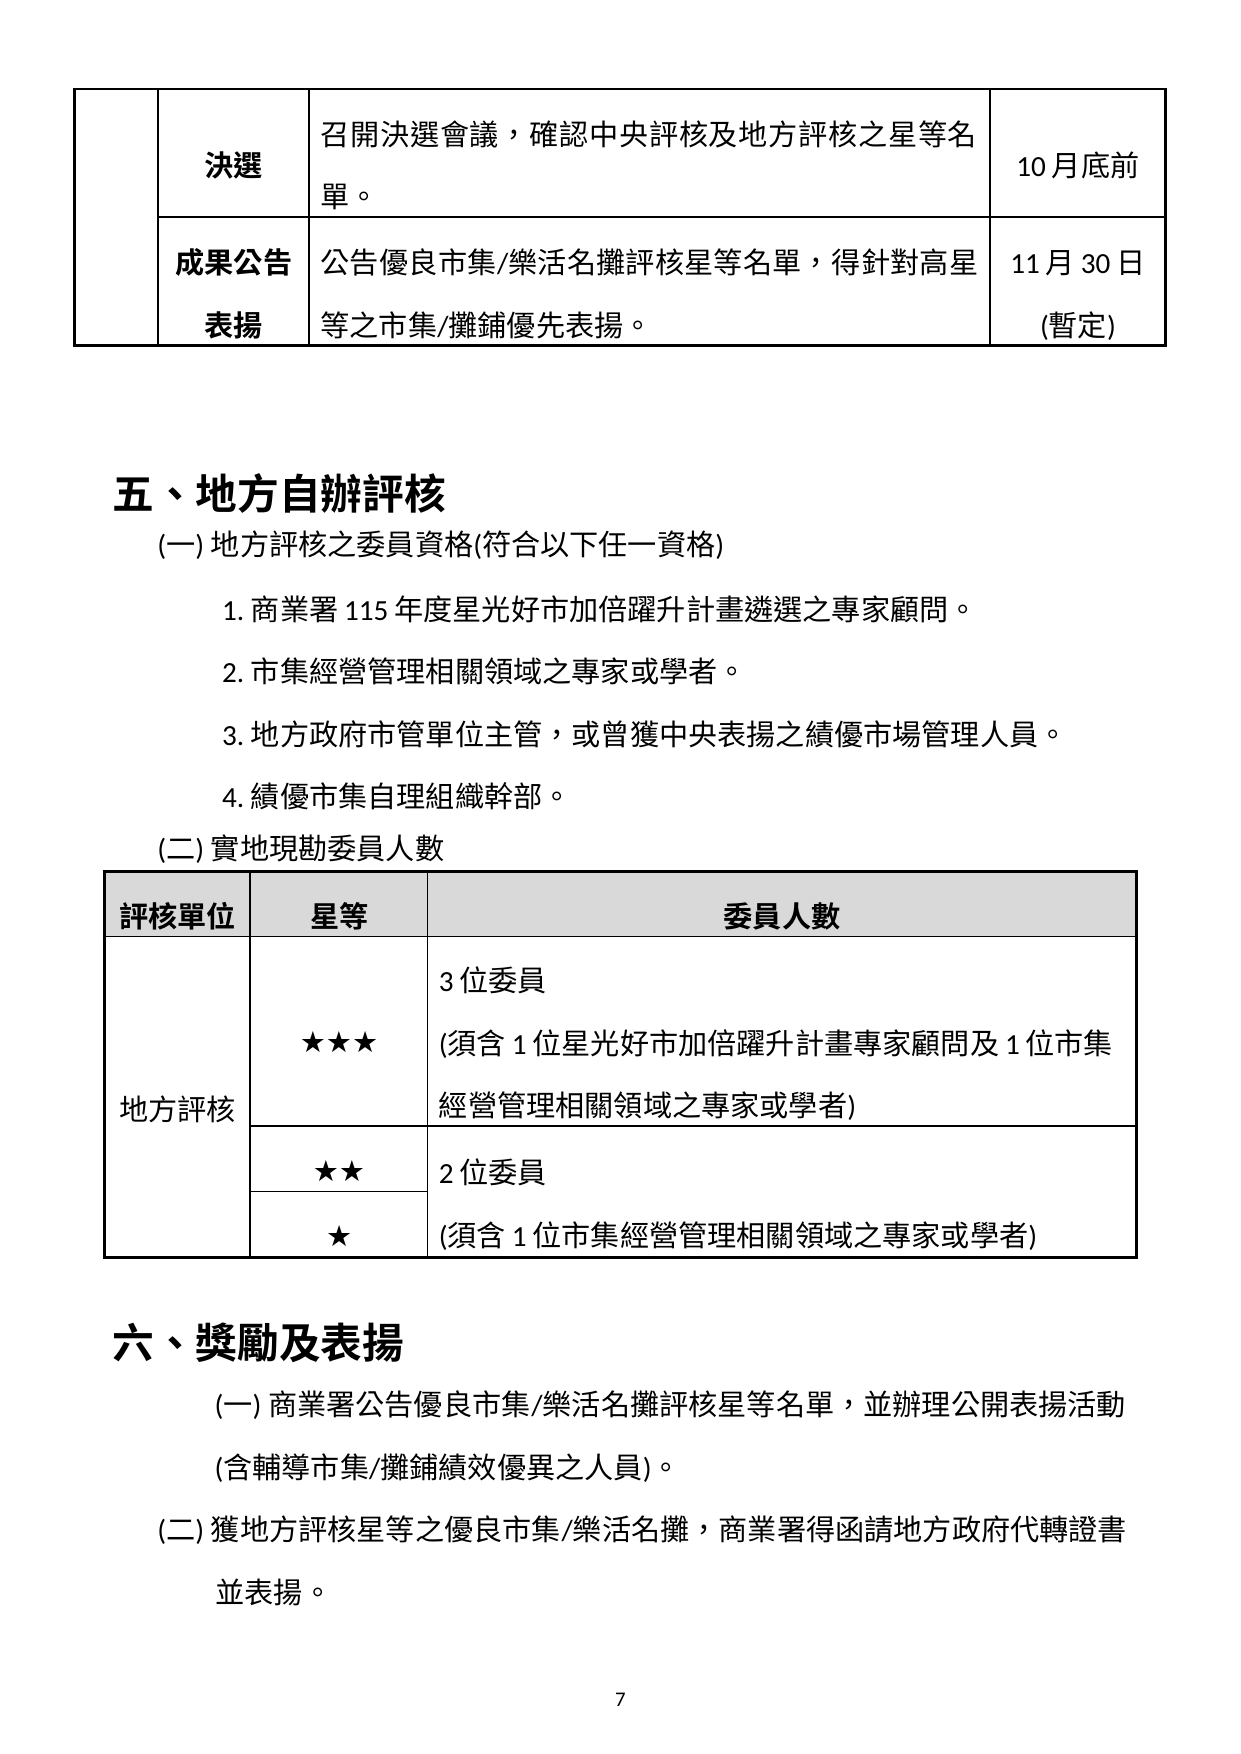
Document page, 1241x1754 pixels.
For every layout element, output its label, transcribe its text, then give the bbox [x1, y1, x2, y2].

table_cell ★★ [251, 1127, 427, 1191]
subtitle 六、獎勵及表揚 [112, 1299, 1128, 1361]
table_header 星等 [251, 873, 427, 936]
table_cell 2位委員 (須含1位市集經營管理相關領域之專家或學者) [428, 1127, 1135, 1256]
subtitle 1. 商業署115年度星光好市加倍躍升計畫遴選之專家顧問。 [222, 566, 1128, 628]
table_cell 地方評核 [106, 937, 249, 1256]
table_cell 10月底前 [991, 90, 1164, 216]
subtitle 2. 市集經營管理相關領域之專家或學者。 [222, 628, 1128, 691]
table_cell [76, 90, 157, 344]
subtitle (二) 獲地方評核星等之優良市集/樂活名攤，商業署得函請地方政府代轉證書並表揚。 [157, 1486, 1128, 1611]
table_cell ★★★ [251, 937, 427, 1125]
subtitle 五、地方自辦評核 [112, 449, 1128, 512]
table_cell 公告優良市集/樂活名攤評核星等名單，得針對高星等之市集/攤鋪優先表揚。 [310, 218, 989, 344]
subtitle (二) 實地現勘委員人數 [157, 816, 1128, 870]
table_cell 11月30日 (暫定) [991, 218, 1164, 344]
subtitle 3. 地方政府市管單位主管，或曾獲中央表揚之績優市場管理人員。 [222, 691, 1128, 753]
table_cell 召開決選會議，確認中央評核及地方評核之星等名單。 [310, 90, 989, 216]
subtitle 4. 績優市集自理組織幹部。 [222, 753, 1128, 816]
table_cell 3位委員 (須含1位星光好市加倍躍升計畫專家顧問及1位市集經營管理相關領域之專家或學者) [428, 937, 1135, 1125]
subtitle (一) 商業署公告優良市集/樂活名攤評核星等名單，並辦理公開表揚活動(含輔導市集/攤鋪績效優異之人員)。 [214, 1361, 1128, 1486]
table_header 評核單位 [106, 873, 249, 936]
table_cell ★ [251, 1192, 427, 1256]
subtitle (一) 地方評核之委員資格(符合以下任一資格) [157, 512, 1128, 566]
table_header 委員人數 [428, 873, 1135, 936]
table_cell 成果公告 表揚 [159, 218, 308, 344]
table_cell 決選 [159, 90, 308, 216]
